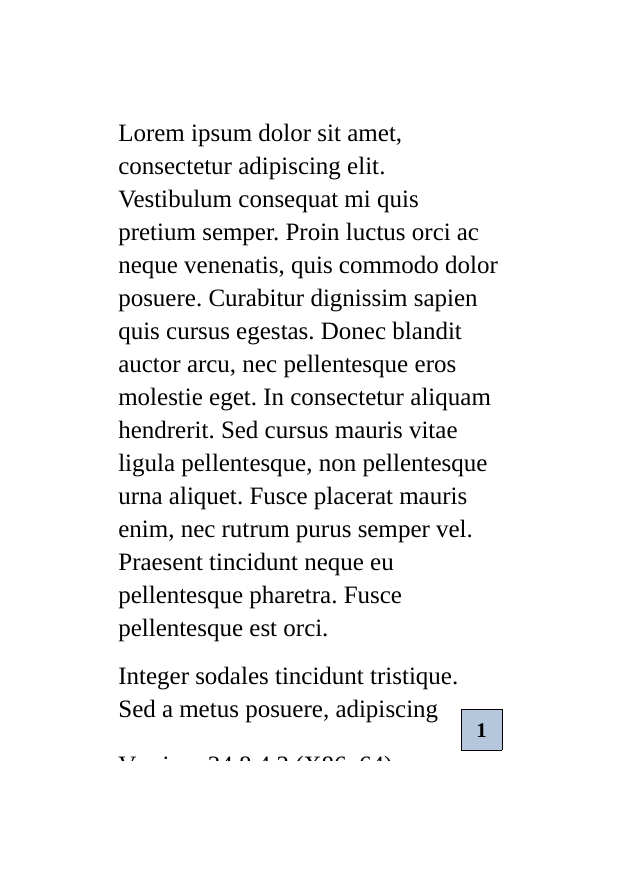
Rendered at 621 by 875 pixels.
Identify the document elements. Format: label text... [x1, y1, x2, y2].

text Lorem ipsum dolor sit amet, consectetur adipiscing elit. Vestibulum consequat mi quis pretium semper. Proin luctus orci ac neque venenatis, quis commodo dolor posuere. Curabitur dignissim sapien quis cursus egestas. Donec blandit auctor arcu, nec pellentesque eros molestie eget. In consectetur aliquam hendrerit. Sed cursus mauris vitae ligula pellentesque, non pellentesque urna aliquet. Fusce placerat mauris enim, nec rutrum purus semper vel. Praesent tincidunt neque eu pellentesque pharetra. Fusce pellentesque est orci. [118, 118, 502, 642]
text Integer sodales tincidunt tristique. Sed a metus posuere, adipiscing [118, 661, 502, 723]
